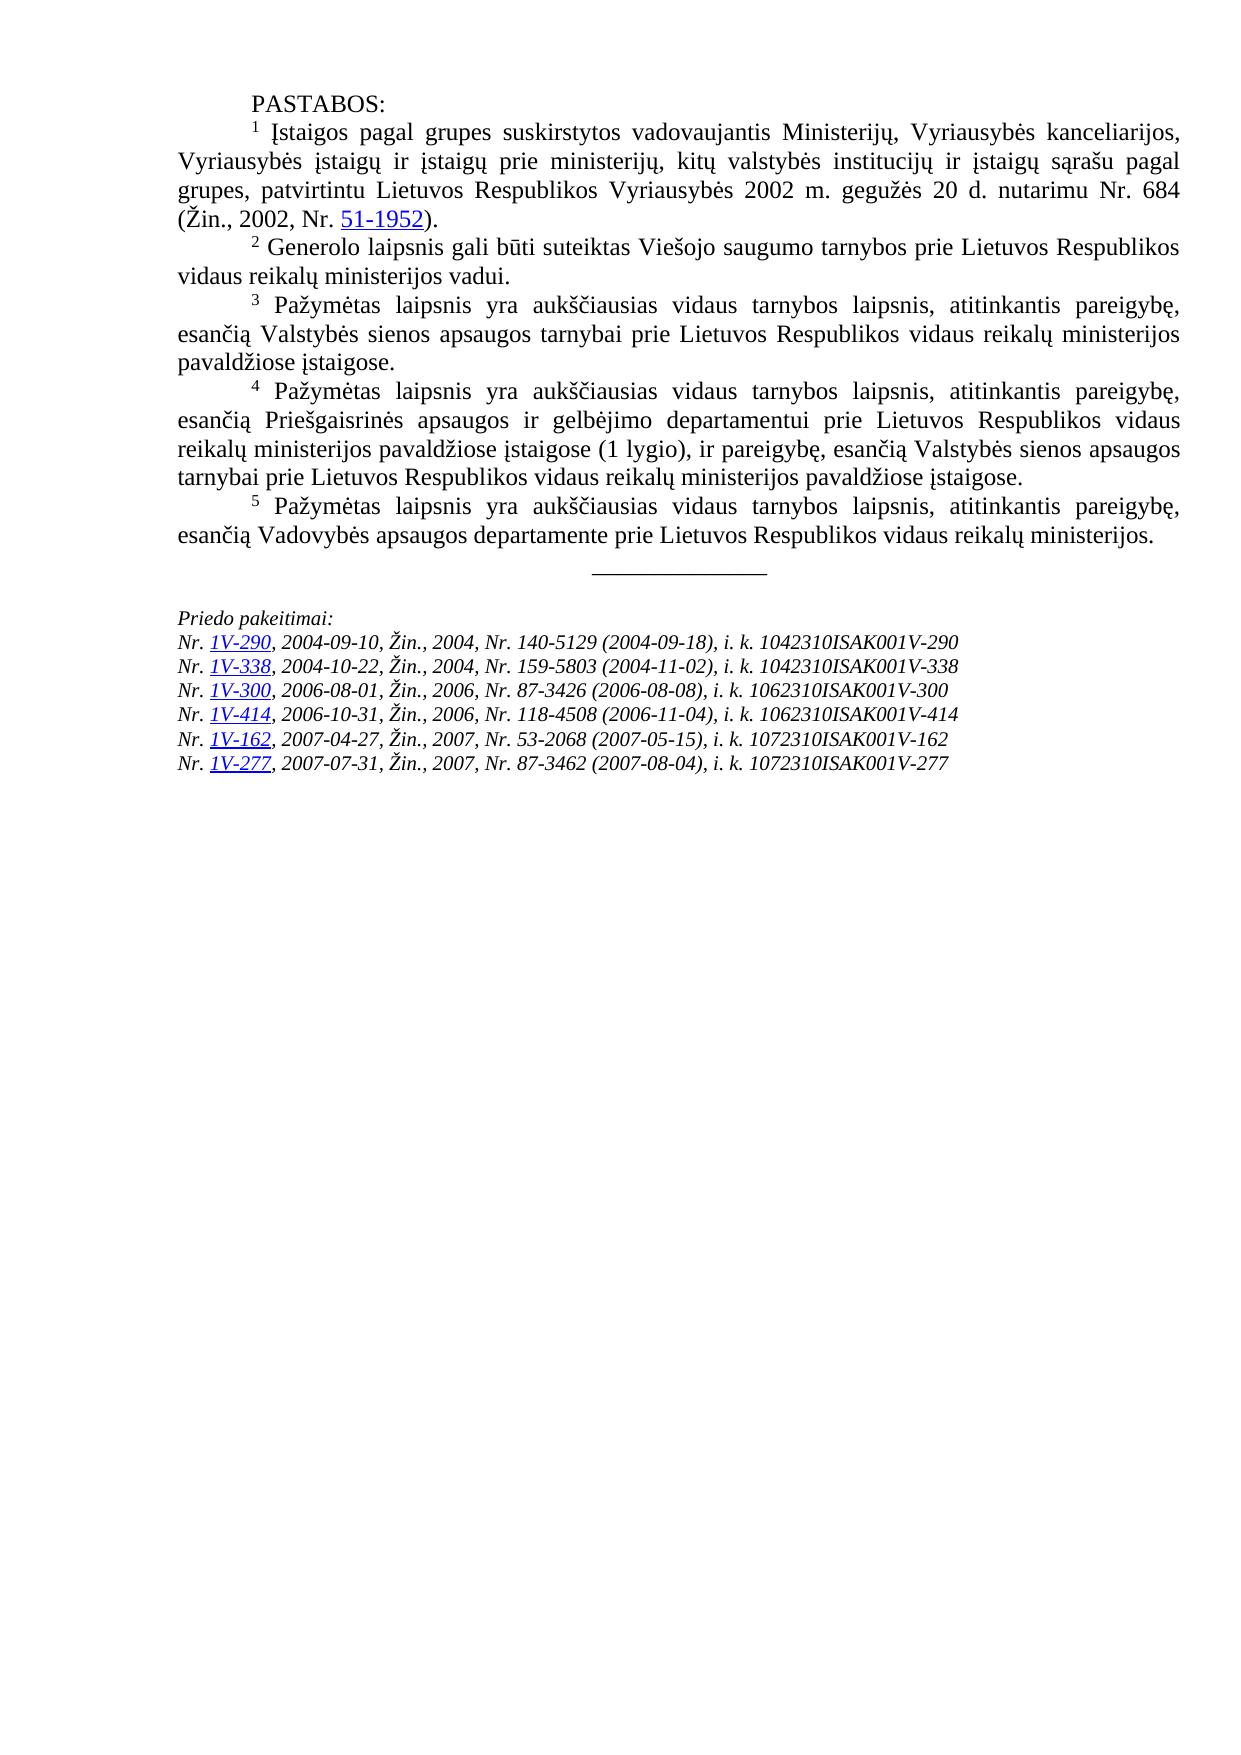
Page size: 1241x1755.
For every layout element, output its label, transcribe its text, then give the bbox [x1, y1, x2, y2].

text Nr. 1V-414, 2006-10-31, Žin., 2006, Nr. 118-4508 (2006-11-04), i. k. 1062310ISAK001V-414 [177, 702, 1181, 726]
text 4 Pažymėtas laipsnis yra aukščiausias vidaus tarnybos laipsnis, atitinkantis pareigybę, esančią Priešgaisrinės apsaugos ir gelbėjimo departamentui prie Lietuvos Respublikos vidaus reikalų ministerijos pavaldžiose įstaigose (1 lygio), ir pareigybę, esančią Valstybės sienos apsaugos tarnybai prie Lietuvos Respublikos vidaus reikalų ministerijos pavaldžiose įstaigose. [177, 376, 1181, 491]
text 5 Pažymėtas laipsnis yra aukščiausias vidaus tarnybos laipsnis, atitinkantis pareigybę, esančią Vadovybės apsaugos departamente prie Lietuvos Respublikos vidaus reikalų ministerijos. [177, 491, 1181, 549]
text ______________ [177, 549, 1181, 577]
text 1 Įstaigos pagal grupes suskirstytos vadovaujantis Ministerijų, Vyriausybės kanceliarijos, Vyriausybės įstaigų ir įstaigų prie ministerijų, kitų valstybės institucijų ir įstaigų sąrašu pagal grupes, patvirtintu Lietuvos Respublikos Vyriausybės 2002 m. gegužės 20 d. nutarimu Nr. 684 (Žin., 2002, Nr. 51-1952). [177, 117, 1181, 232]
text 3 Pažymėtas laipsnis yra aukščiausias vidaus tarnybos laipsnis, atitinkantis pareigybę, esančią Valstybės sienos apsaugos tarnybai prie Lietuvos Respublikos vidaus reikalų ministerijos pavaldžiose įstaigose. [177, 290, 1181, 376]
text Priedo pakeitimai: [177, 606, 1181, 630]
text Nr. 1V-290, 2004-09-10, Žin., 2004, Nr. 140-5129 (2004-09-18), i. k. 1042310ISAK001V-290 [177, 630, 1181, 654]
text Nr. 1V-300, 2006-08-01, Žin., 2006, Nr. 87-3426 (2006-08-08), i. k. 1062310ISAK001V-300 [177, 678, 1181, 702]
text Nr. 1V-338, 2004-10-22, Žin., 2004, Nr. 159-5803 (2004-11-02), i. k. 1042310ISAK001V-338 [177, 654, 1181, 678]
text 2 Generolo laipsnis gali būti suteiktas Viešojo saugumo tarnybos prie Lietuvos Respublikos vidaus reikalų ministerijos vadui. [177, 232, 1181, 290]
text Nr. 1V-162, 2007-04-27, Žin., 2007, Nr. 53-2068 (2007-05-15), i. k. 1072310ISAK001V-162 [177, 726, 1181, 751]
text Nr. 1V-277, 2007-07-31, Žin., 2007, Nr. 87-3462 (2007-08-04), i. k. 1072310ISAK001V-277 [177, 751, 1181, 774]
text PASTABOS: [177, 89, 1181, 117]
